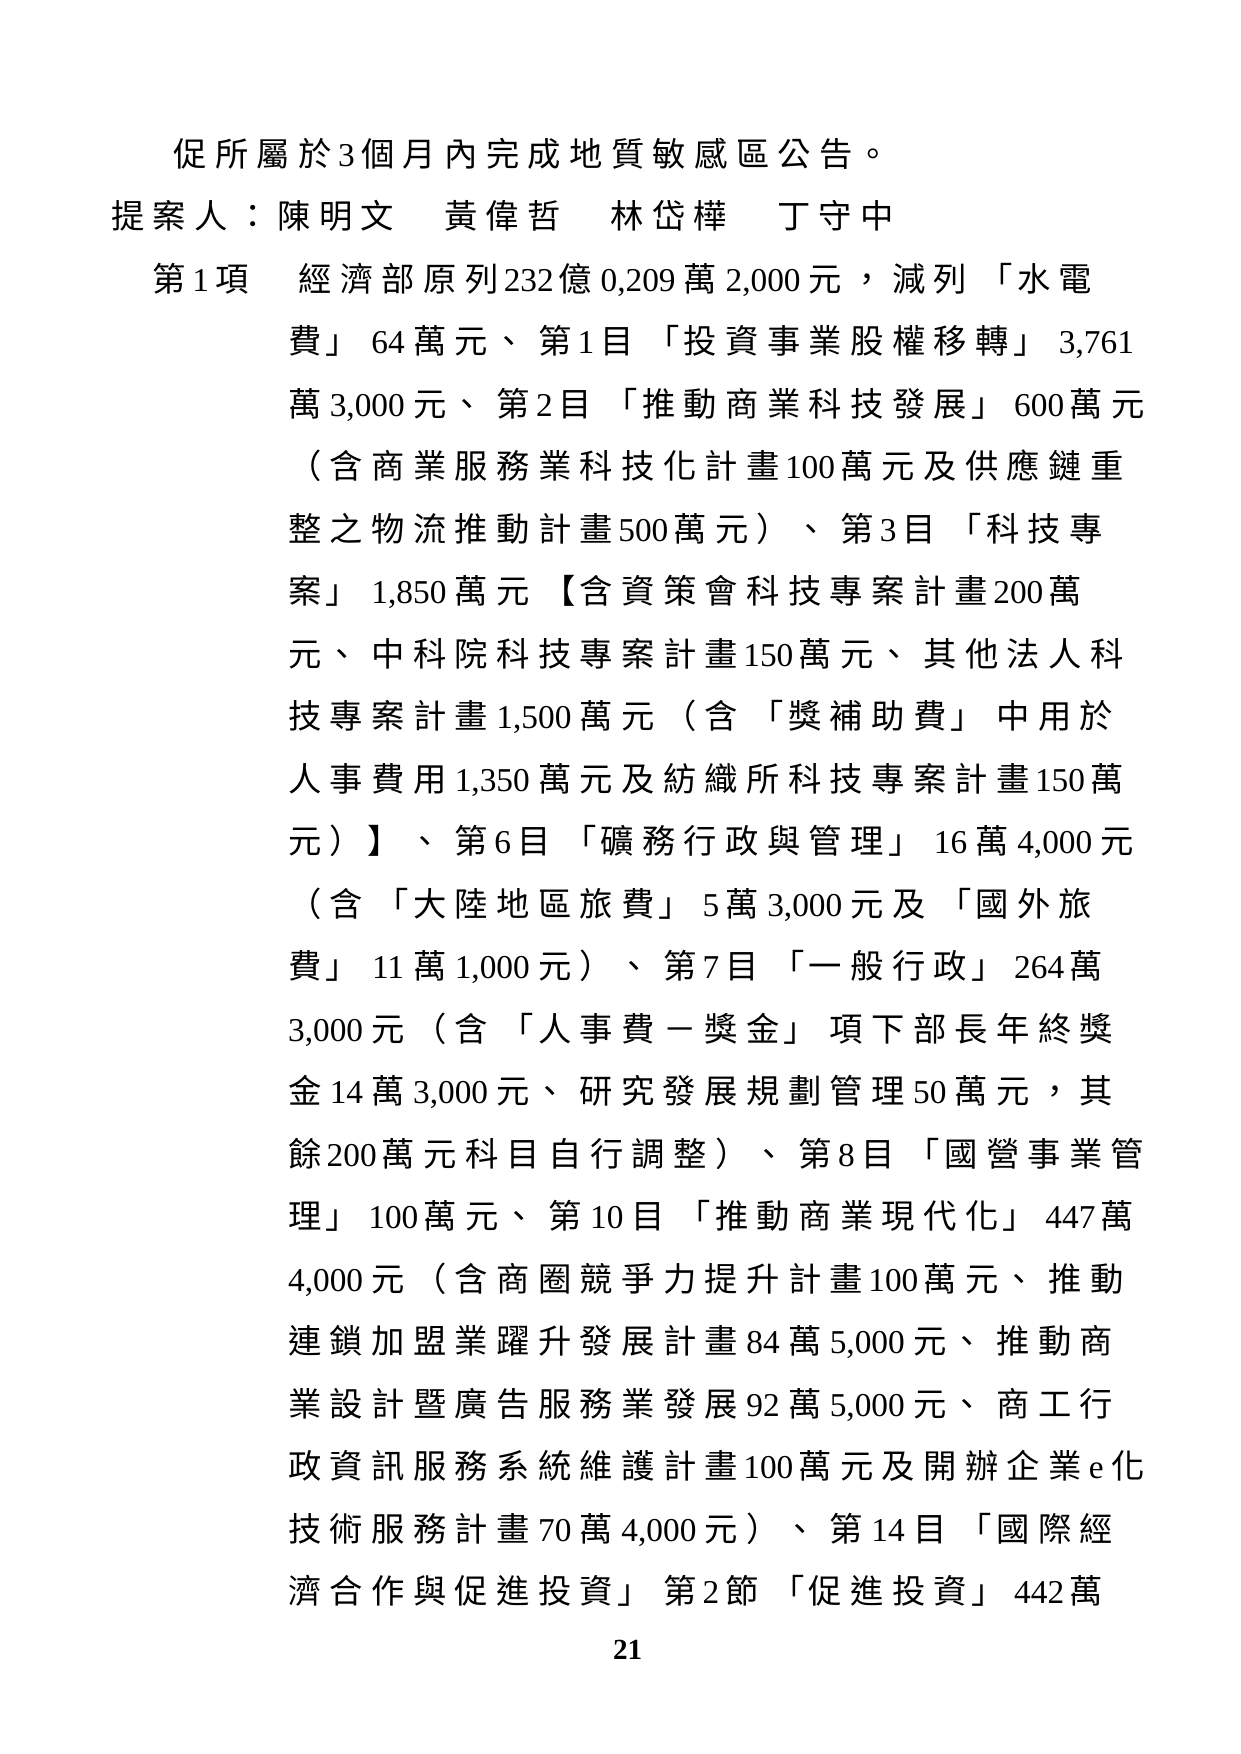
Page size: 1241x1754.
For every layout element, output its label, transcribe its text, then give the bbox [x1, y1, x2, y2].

text 促所屬於3個月內完成地質敏感區公告。 [107, 110, 1148, 173]
text 第1項 經濟部原列232億0,209萬2,000元，減列「水電費」64萬元、第1目「投資事業股權移轉」3,761萬3,000元、第2目「推動商業科技發展」600萬元（含商業服務業科技化計畫100萬元及供應鏈重整之物流推動計畫500萬元）、第3目「科技專案」1,850萬元【含資策會科技專案計畫200萬元、中科院科技專案計畫150萬元、其他法人科技專案計畫1,500萬元（含「獎補助費」中用於人事費用1,350萬元及紡織所科技專案計畫150萬元）】、第6目「礦務行政與管理」16萬4,000元（含「大陸地區旅費」5萬3,000元及「國外旅費」11萬1,000元）、第7目「一般行政」264萬3,000元（含「人事費－獎金」項下部長年終獎金14萬3,000元、研究發展規劃管理50萬元，其餘200萬元科目自行調整）、第8目「國營事業管理」100萬元、第10目「推動商業現代化」447萬4,000元（含商圈競爭力提升計畫100萬元、推動連鎖加盟業躍升發展計畫84萬5,000元、推動商業設計暨廣告服務業發展92萬5,000元、商工行政資訊服務系統維護計畫100萬元及開辦企業e化技術服務計畫70萬4,000元）、第14目「國際經濟合作與促進投資」第2節「促進投資」442萬 [141, 235, 1148, 1610]
text 提案人：陳明文 黃偉哲 林岱樺 丁守中 [107, 173, 1044, 235]
